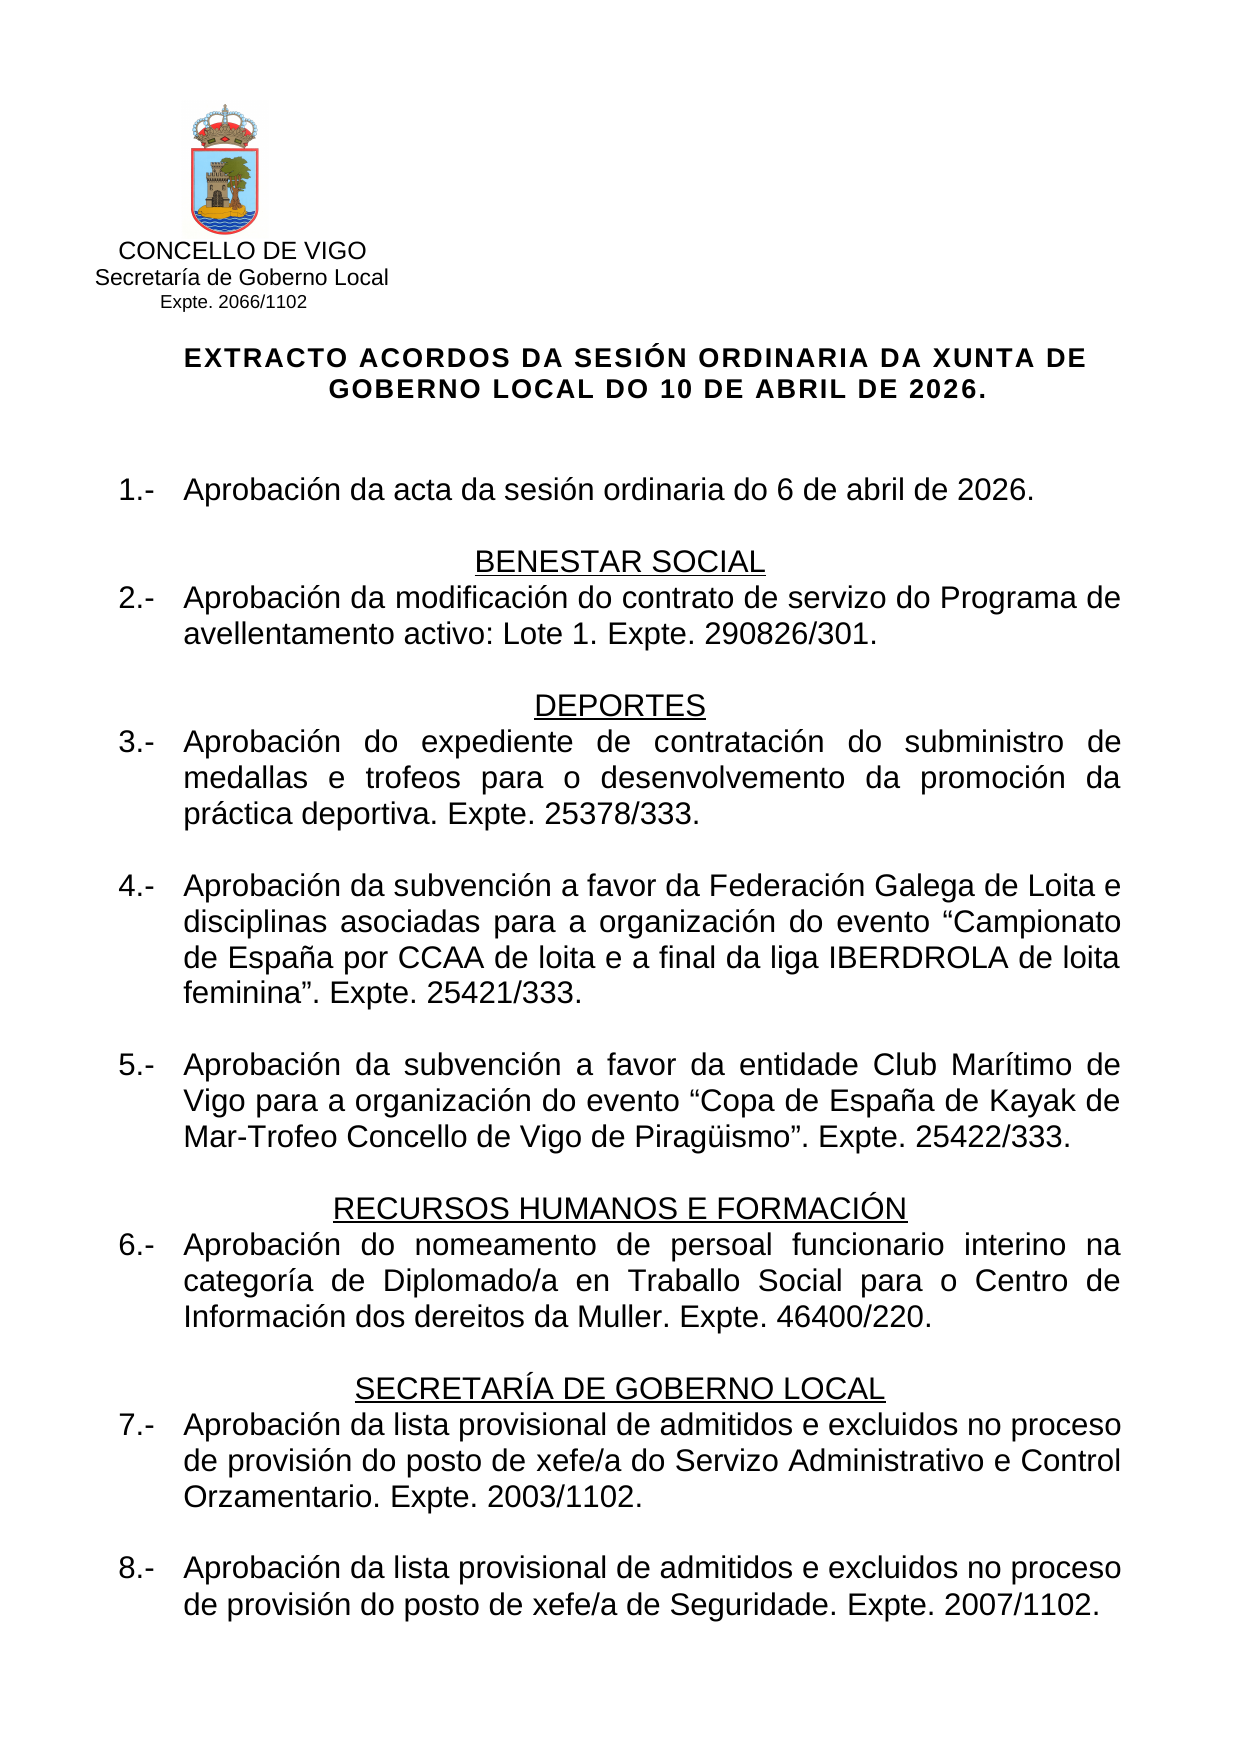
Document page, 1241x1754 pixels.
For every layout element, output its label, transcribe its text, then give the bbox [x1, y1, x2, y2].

text BENESTAR SOCIAL [118, 543, 1122, 579]
text SECRETARÍA DE GOBERNO LOCAL [118, 1370, 1122, 1406]
text 5.- Aprobación da subvención a favor da entidade Club Marítimo de Vigo para a organización do evento “Copa de España de Kayak de Mar-Trofeo Concello de Vigo de Piragüismo”. Expte. 25422/333. [118, 1046, 1122, 1154]
text 4.- Aprobación da subvención a favor da Federación Galega de Loita e disciplinas asociadas para a organización do evento “Campionato de España por CCAA de loita e a final da liga IBERDROLA de loita feminina”. Expte. 25421/333. [118, 867, 1122, 1011]
text DEPORTES [118, 687, 1122, 723]
text 7.- Aprobación da lista provisional de admitidos e excluidos no proceso de provisión do posto de xefe/a do Servizo Administrativo e Control Orzamentario. Expte. 2003/1102. [118, 1406, 1122, 1514]
text 2.- Aprobación da modificación do contrato de servizo do Programa de avellentamento activo: Lote 1. Expte. 290826/301. [118, 579, 1122, 651]
text 6.- Aprobación do nomeamento de persoal funcionario interino na categoría de Diplomado/a en Traballo Social para o Centro de Información dos dereitos da Muller. Expte. 46400/220. [118, 1226, 1122, 1334]
picture [181, 100, 270, 239]
text 3.- Aprobación do expediente de contratación do subministro de medallas e trofeos para o desenvolvemento da promoción da práctica deportiva. Expte. 25378/333. [118, 723, 1122, 831]
text 1.- Aprobación da acta da sesión ordinaria do 6 de abril de 2026. [118, 471, 1122, 507]
text EXTRACTO ACORDOS DA SESIÓN ORDINARIA DA XUNTA DE GOBERNO LOCAL DO 10 DE ABRIL DE 2026. [119, 342, 1152, 404]
text RECURSOS HUMANOS E FORMACIÓN [118, 1190, 1122, 1226]
text 8.- Aprobación da lista provisional de admitidos e excluidos no proceso de provisión do posto de xefe/a de Seguridade. Expte. 2007/1102. [118, 1549, 1122, 1621]
